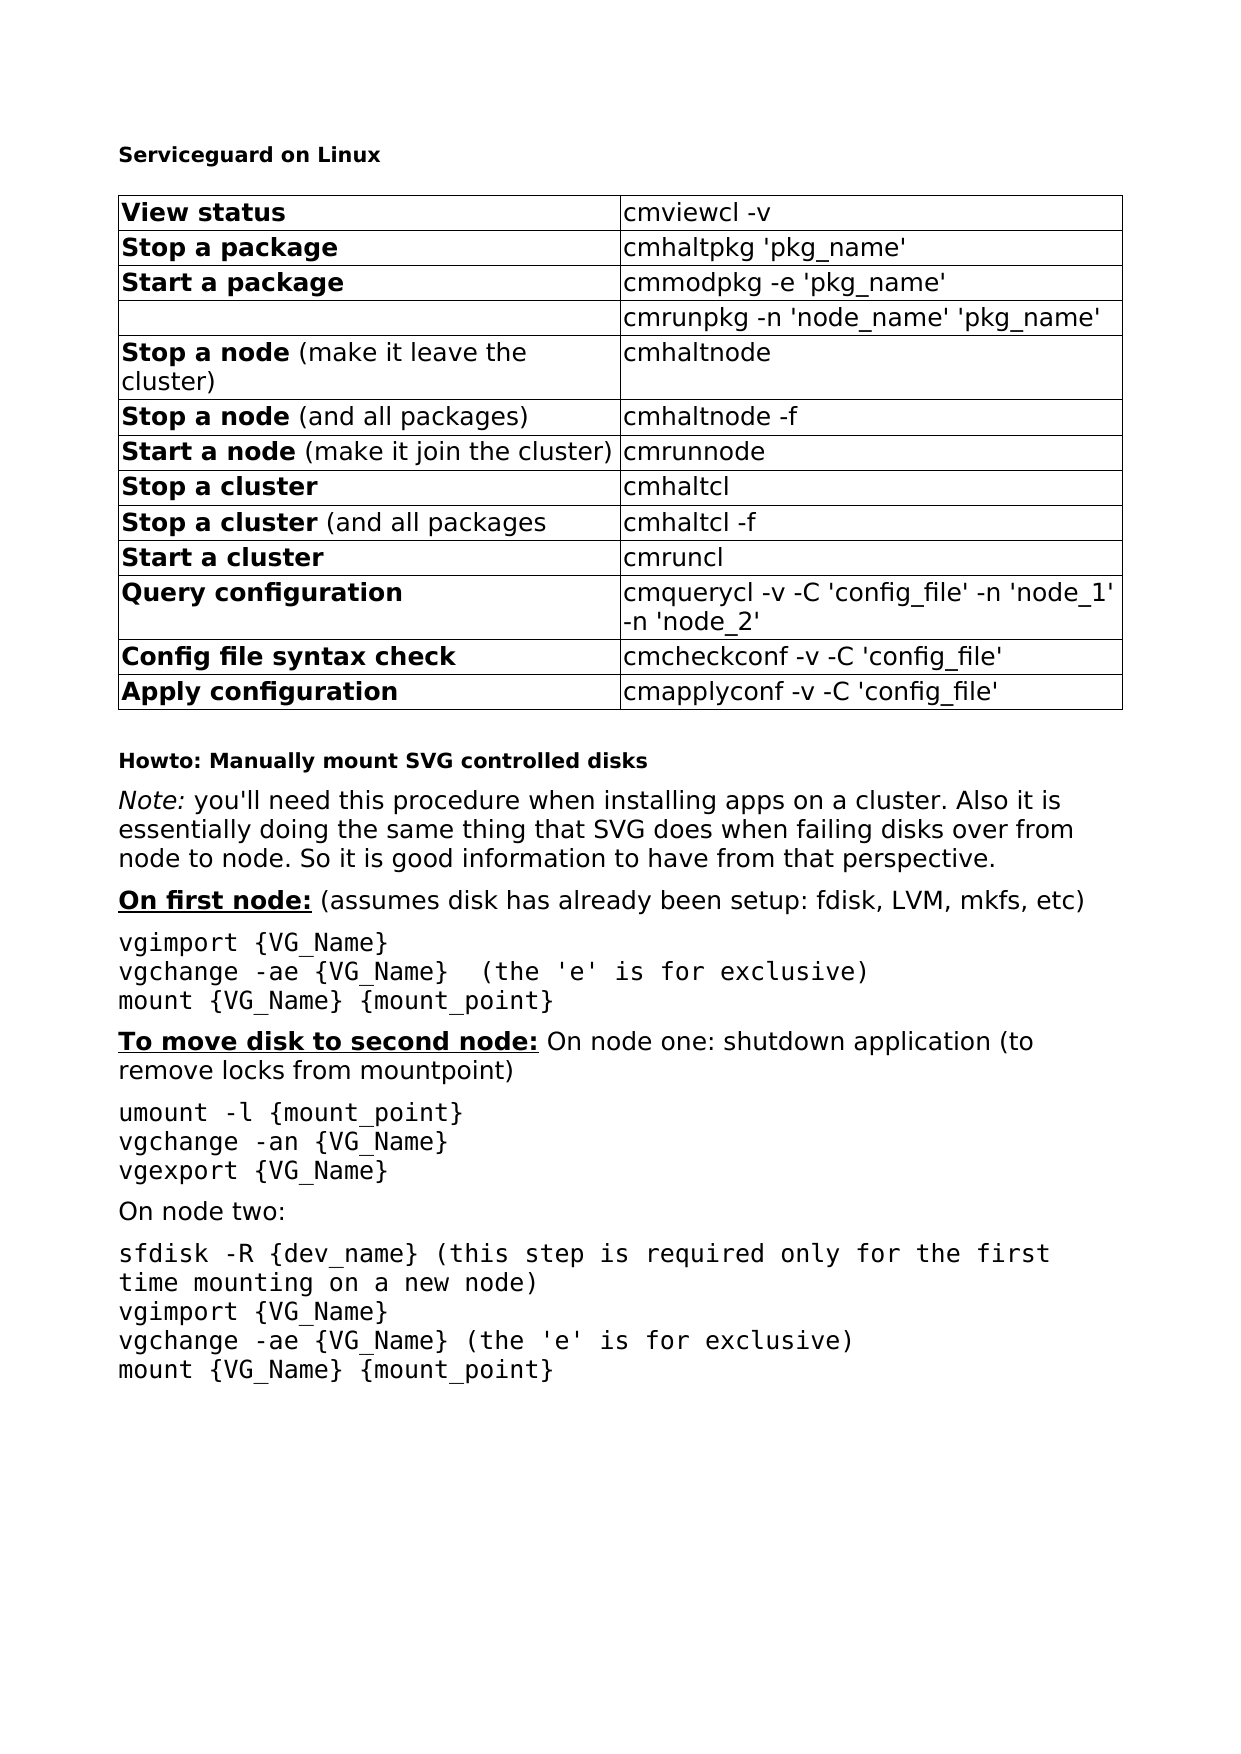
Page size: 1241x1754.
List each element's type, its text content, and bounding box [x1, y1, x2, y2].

table_header View status [119, 196, 620, 230]
text To move disk to second node: On node one: shutdown application (to remove locks from mountpoint) [118, 1027, 1122, 1085]
text On node two: [118, 1197, 1122, 1226]
table_cell cmhaltpkg 'pkg_name' [621, 231, 1122, 265]
table_cell cmmodpkg -e 'pkg_name' [621, 266, 1122, 300]
table_cell cmrunnode [621, 436, 1122, 469]
table_header cmviewcl -v [621, 196, 1122, 230]
table_cell cmhaltcl [621, 471, 1122, 505]
table_cell Apply configuration [119, 675, 620, 709]
table_cell cmquerycl -v -C 'config_file' -n 'node_1' -n 'node_2' [621, 576, 1122, 639]
table_cell Stop a cluster (and all packages [119, 506, 620, 540]
table_cell cmrunpkg -n 'node_name' 'pkg_name' [621, 301, 1122, 335]
table_cell cmhaltnode [621, 336, 1122, 399]
table_cell Stop a package [119, 231, 620, 265]
table_cell cmcheckconf -v -C 'config_file' [621, 640, 1122, 674]
table_cell cmapplyconf -v -C 'config_file' [621, 675, 1122, 709]
table_cell [119, 301, 620, 335]
table_cell Start a node (make it join the cluster) [119, 436, 620, 469]
subtitle Howto: Manually mount SVG controlled disks [118, 749, 1122, 773]
table_cell Stop a node (make it leave the cluster) [119, 336, 620, 399]
table_cell Stop a node (and all packages) [119, 400, 620, 434]
table_cell cmhaltcl -f [621, 506, 1122, 540]
table_cell Start a package [119, 266, 620, 300]
table_cell cmruncl [621, 541, 1122, 575]
table_cell Config file syntax check [119, 640, 620, 674]
table_cell Start a cluster [119, 541, 620, 575]
table_cell Query configuration [119, 576, 620, 639]
text umount -l {mount_point} vgchange -an {VG_Name} vgexport {VG_Name} [118, 1098, 1122, 1185]
text sfdisk -R {dev_name} (this step is required only for the first time mounting on a new node) vgimport {VG_Name} vgchange -ae {VG_Name} (the 'e' is for exclusive) mount {VG_Name} {mount_point} [118, 1239, 1122, 1384]
table_cell Stop a cluster [119, 471, 620, 505]
text vgimport {VG_Name} vgchange -ae {VG_Name} (the 'e' is for exclusive) mount {VG_Name} {mount_point} [118, 928, 1122, 1015]
subtitle Serviceguard on Linux [118, 143, 1122, 167]
table_cell cmhaltnode -f [621, 400, 1122, 434]
text Note: you'll need this procedure when installing apps on a cluster. Also it is essentially doing the same thing that SVG does when failing disks over from node to node. So it is good information to have from that perspective. [118, 786, 1122, 873]
text On first node: (assumes disk has already been setup: fdisk, LVM, mkfs, etc) [118, 886, 1122, 915]
